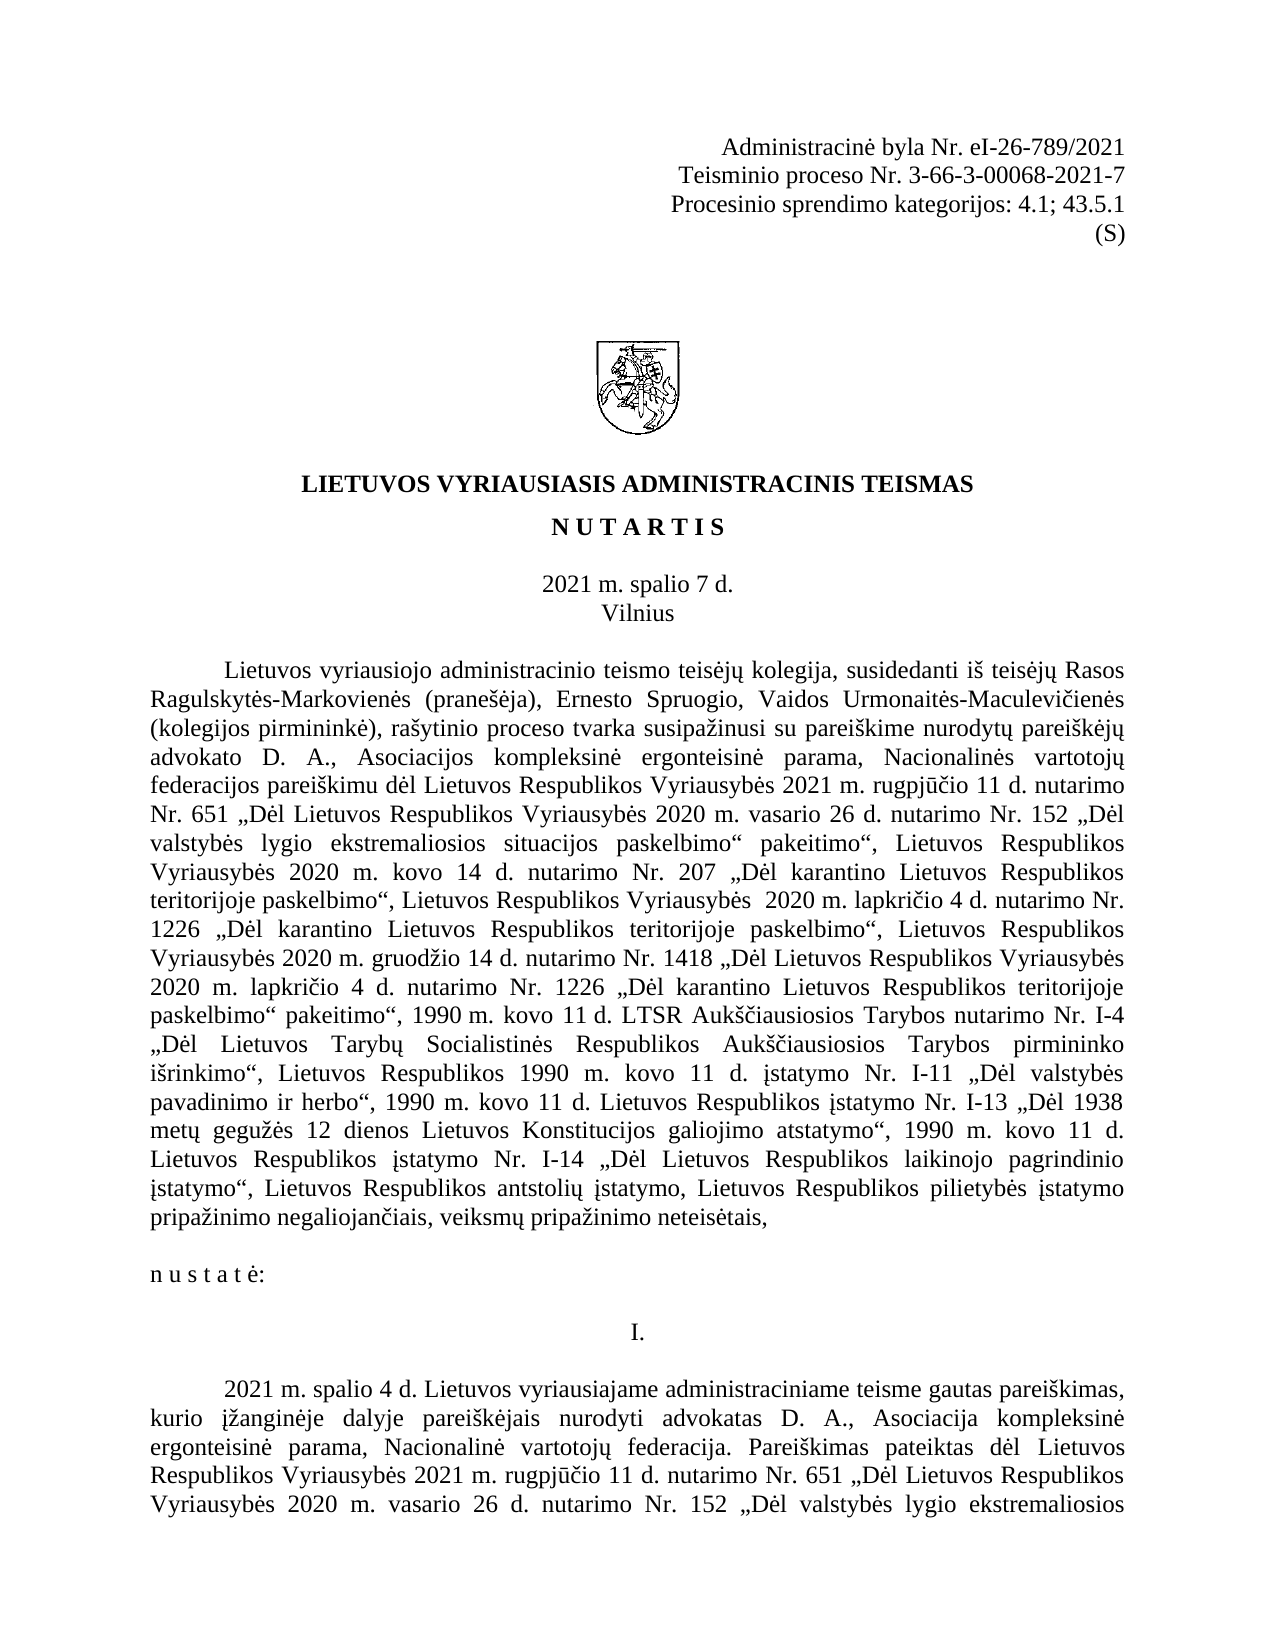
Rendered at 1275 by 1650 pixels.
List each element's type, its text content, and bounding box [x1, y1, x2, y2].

text LIETUVOS VYRIAUSIASIS ADMINISTRACINIS TEISMAS [150, 469, 1125, 497]
text n u s t a t ė: [150, 1259, 1125, 1288]
text Procesinio sprendimo kategorijos: 4.1; 43.5.1 [135, 189, 1125, 218]
text N U T A R T I S [150, 512, 1125, 541]
text I. [150, 1317, 1125, 1346]
text 2021 m. spalio 7 d. [150, 569, 1125, 598]
text Lietuvos vyriausiojo administracinio teismo teisėjų kolegija, susidedanti iš teisėjų Rasos Ragulskytės-Markovienės (pranešėja), Ernesto Spruogio, Vaidos Urmonaitės-Maculevičienės (kolegijos pirmininkė), rašytinio proceso tvarka susipažinusi su pareiškime nurodytų pareiškėjų advokato D. A., Asociacijos kompleksinė ergonteisinė parama, Nacionalinės vartotojų federacijos pareiškimu dėl Lietuvos Respublikos Vyriausybės 2021 m. rugpjūčio 11 d. nutarimo Nr. 651 „Dėl Lietuvos Respublikos Vyriausybės 2020 m. vasario 26 d. nutarimo Nr. 152 „Dėl valstybės lygio ekstremaliosios situacijos paskelbimo“ pakeitimo“, Lietuvos Respublikos Vyriausybės 2020 m. kovo 14 d. nutarimo Nr. 207 „Dėl karantino Lietuvos Respublikos teritorijoje paskelbimo“, Lietuvos Respublikos Vyriausybės 2020 m. lapkričio 4 d. nutarimo Nr. 1226 „Dėl karantino Lietuvos Respublikos teritorijoje paskelbimo“, Lietuvos Respublikos Vyriausybės 2020 m. gruodžio 14 d. nutarimo Nr. 1418 „Dėl Lietuvos Respublikos Vyriausybės 2020 m. lapkričio 4 d. nutarimo Nr. 1226 „Dėl karantino Lietuvos Respublikos teritorijoje paskelbimo“ pakeitimo“, 1990 m. kovo 11 d. LTSR Aukščiausiosios Tarybos nutarimo Nr. I-4 „Dėl Lietuvos Tarybų Socialistinės Respublikos Aukščiausiosios Tarybos pirmininko išrinkimo“, Lietuvos Respublikos 1990 m. kovo 11 d. įstatymo Nr. I-11 „Dėl valstybės pavadinimo ir herbo“, 1990 m. kovo 11 d. Lietuvos Respublikos įstatymo Nr. I-13 „Dėl 1938 metų gegužės 12 dienos Lietuvos Konstitucijos galiojimo atstatymo“, 1990 m. kovo 11 d. Lietuvos Respublikos įstatymo Nr. I-14 „Dėl Lietuvos Respublikos laikinojo pagrindinio įstatymo“, Lietuvos Respublikos antstolių įstatymo, Lietuvos Respublikos pilietybės įstatymo pripažinimo negaliojančiais, veiksmų pripažinimo neteisėtais, [150, 656, 1125, 1231]
text Administracinė byla Nr. eI-26-789/2021 [135, 132, 1125, 161]
text Vilnius [150, 598, 1125, 627]
text 2021 m. spalio 4 d. Lietuvos vyriausiajame administraciniame teisme gautas pareiškimas, kurio įžanginėje dalyje pareiškėjais nurodyti advokatas D. A., Asociacija kompleksinė ergonteisinė parama, Nacionalinė vartotojų federacija. Pareiškimas pateiktas dėl Lietuvos Respublikos Vyriausybės 2021 m. rugpjūčio 11 d. nutarimo Nr. 651 „Dėl Lietuvos Respublikos Vyriausybės 2020 m. vasario 26 d. nutarimo Nr. 152 „Dėl valstybės lygio ekstremaliosios [150, 1374, 1125, 1518]
text Teisminio proceso Nr. 3-66-3-00068-2021-7 [135, 161, 1125, 189]
text (S) [135, 218, 1125, 247]
